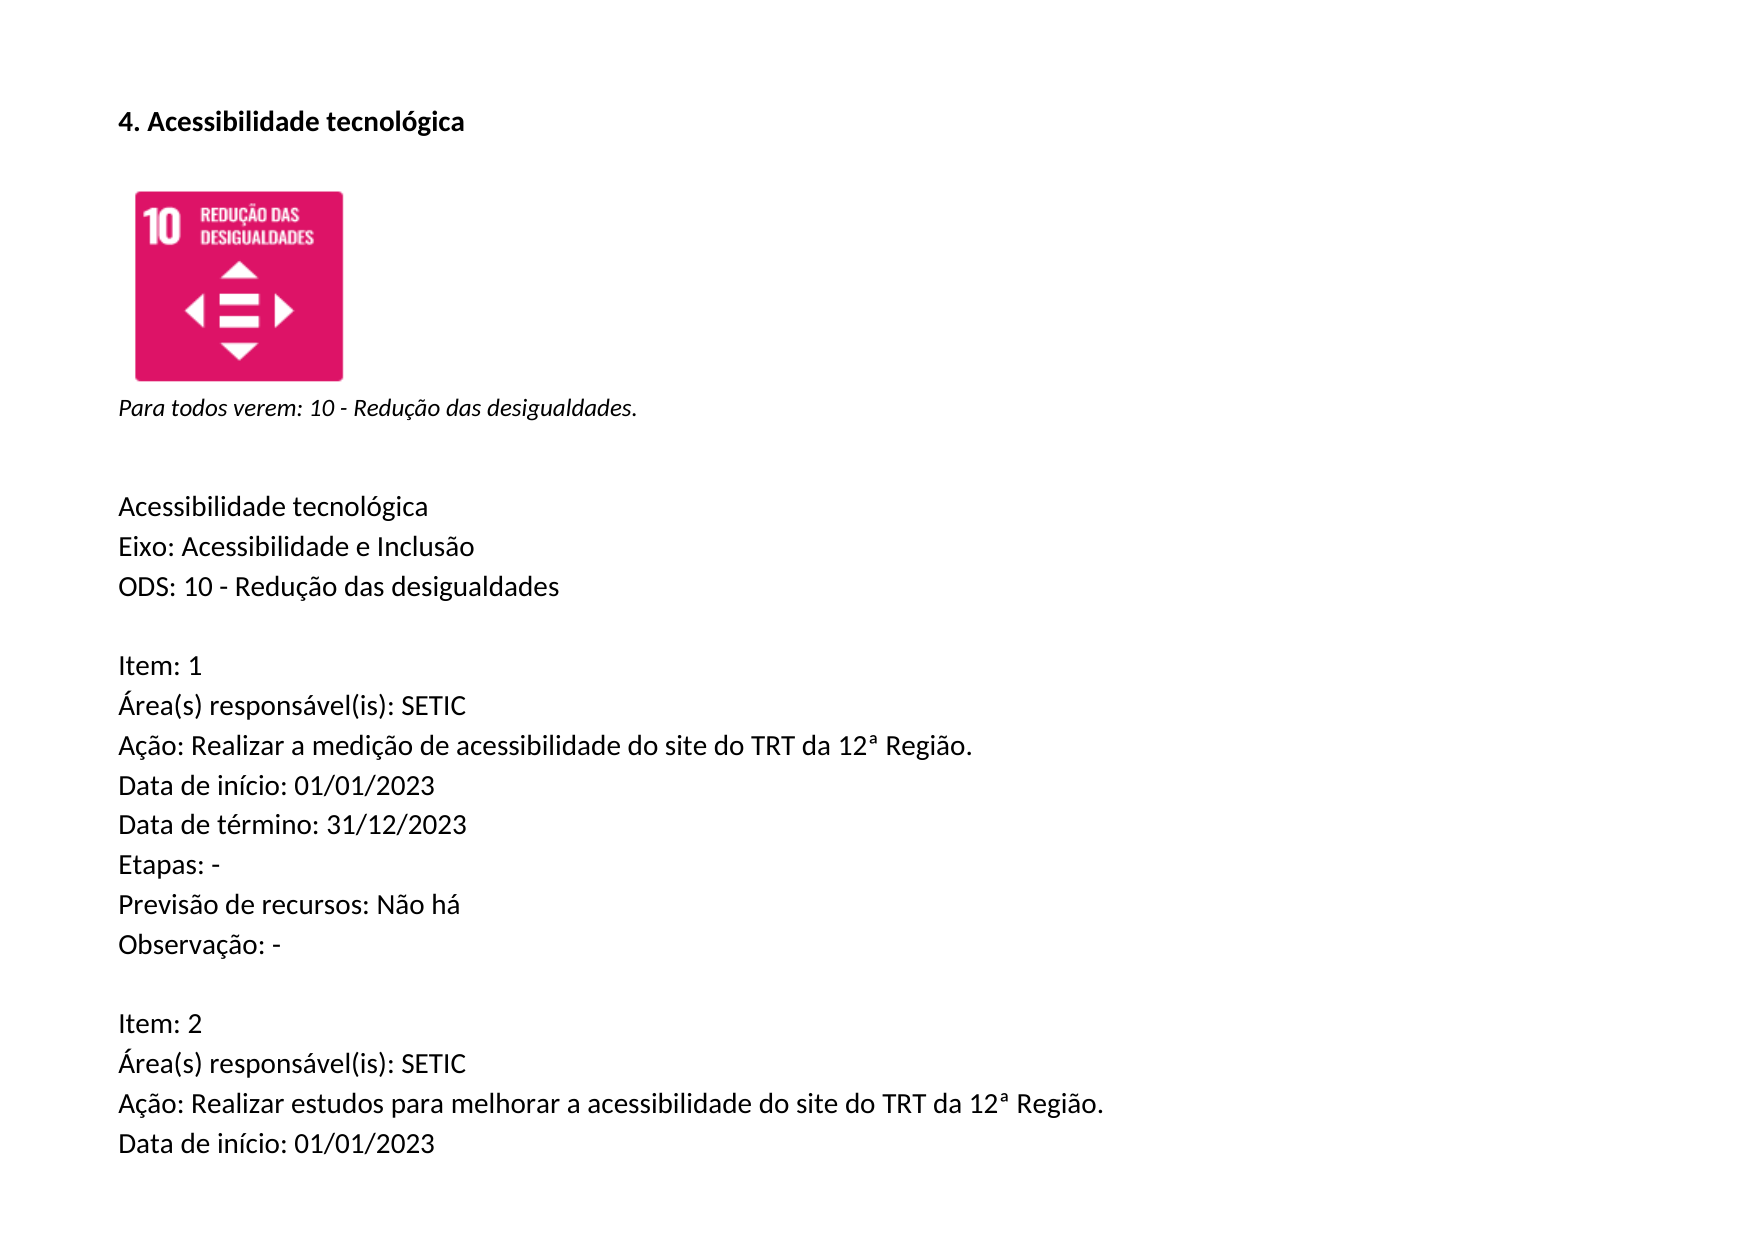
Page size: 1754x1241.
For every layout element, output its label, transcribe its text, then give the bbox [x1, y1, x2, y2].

text Data de término: 31/12/2023 [118, 806, 1712, 842]
text Item: 2 [118, 1005, 1712, 1041]
text Eixo: Acessibilidade e Inclusão [118, 528, 1712, 563]
text Área(s) responsável(is): SETIC [118, 1045, 1712, 1081]
text Ação: Realizar a medição de acessibilidade do site do TRT da 12ª Região. [118, 727, 1712, 762]
text Previsão de recursos: Não há [118, 886, 1712, 922]
text Item: 1 [118, 647, 1712, 683]
text Data de início: 01/01/2023 [118, 1125, 1712, 1160]
text Ação: Realizar estudos para melhorar a acessibilidade do site do TRT da 12ª Região. [118, 1085, 1712, 1121]
text Observação: - [118, 926, 1712, 961]
text Etapas: - [118, 846, 1712, 882]
text Data de início: 01/01/2023 [118, 767, 1712, 802]
text ODS: 10 - Redução das desigualdades [118, 568, 1712, 603]
text Para todos verem: 10 - Redução das desigualdades. [118, 392, 1712, 423]
text 4. Acessibilidade tecnológica [118, 103, 1636, 138]
text Área(s) responsável(is): SETIC [118, 687, 1712, 723]
text Acessibilidade tecnológica [118, 488, 1712, 524]
